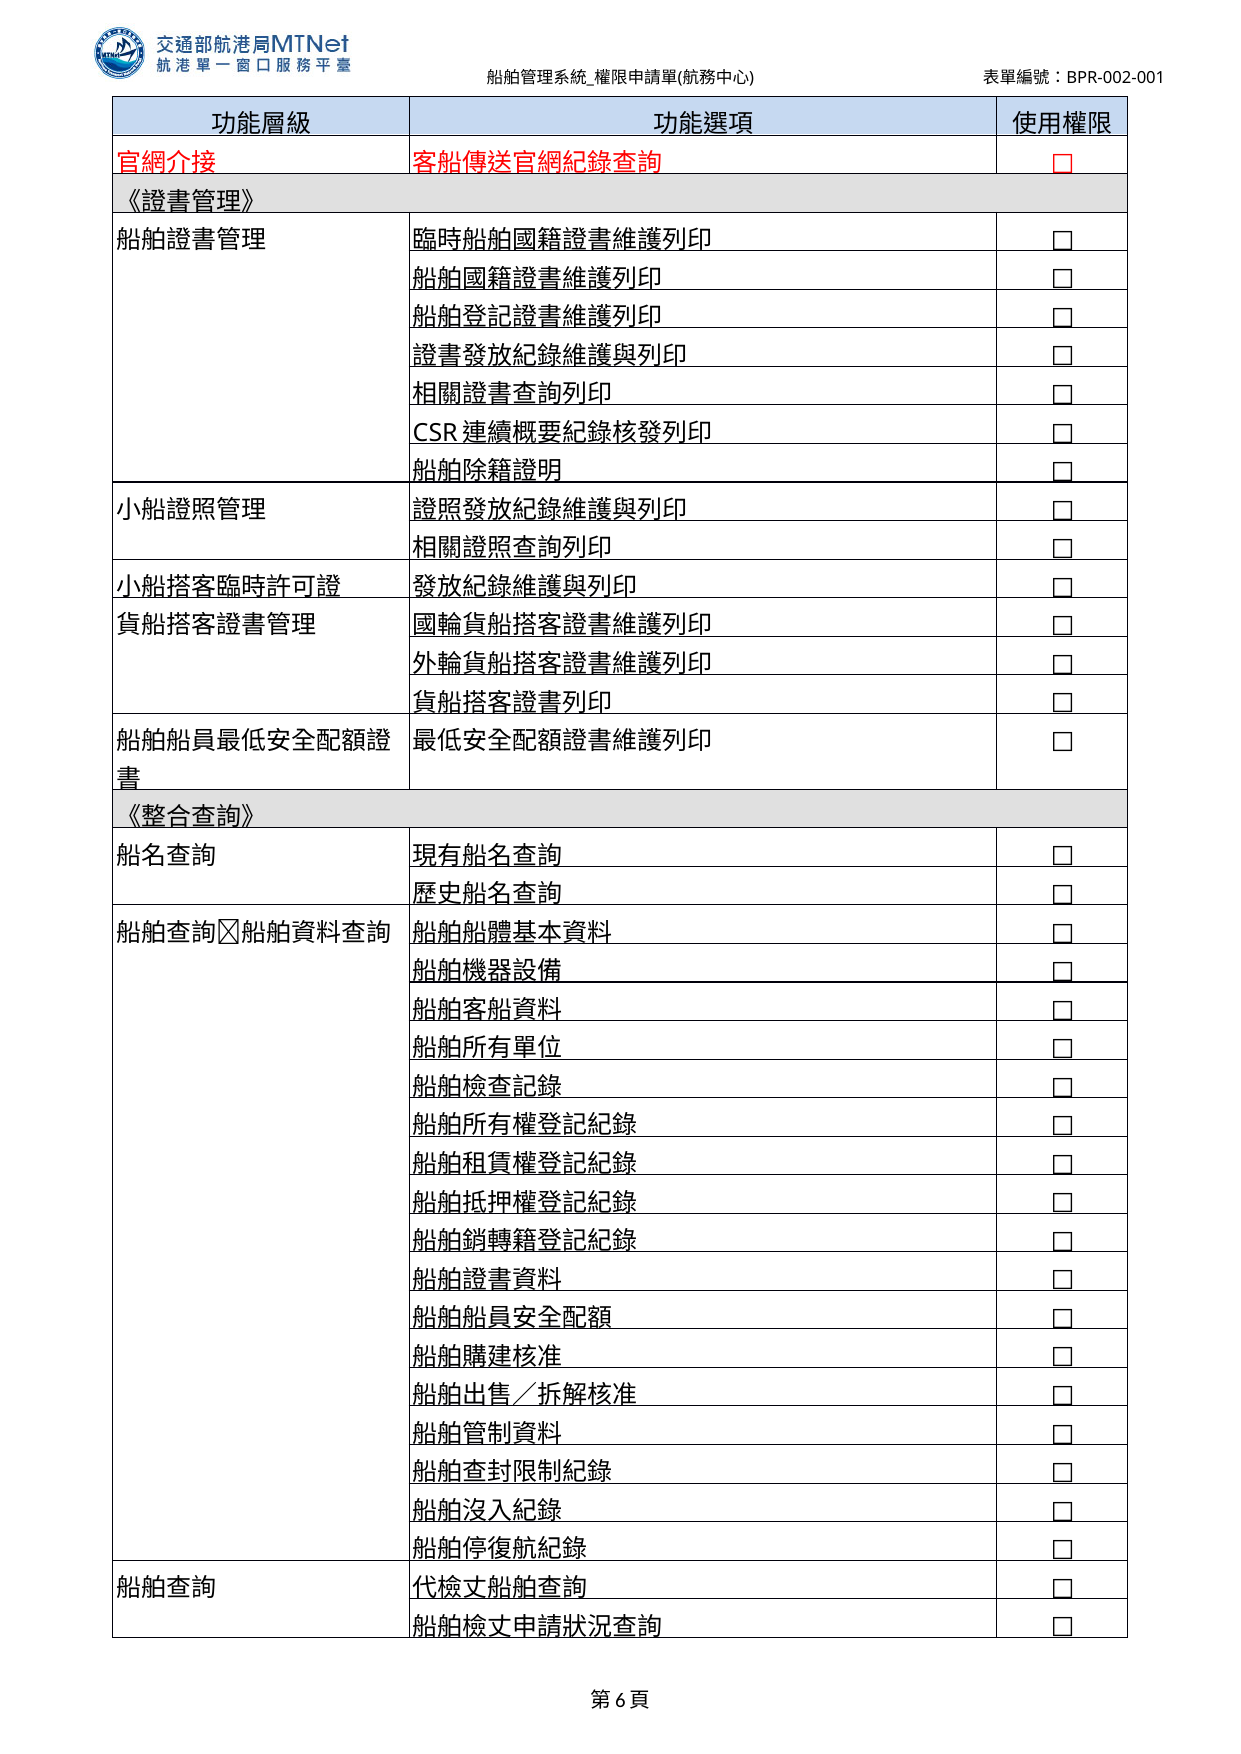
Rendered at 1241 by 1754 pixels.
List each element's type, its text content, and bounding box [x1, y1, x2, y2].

table_cell 船舶檢丈申請狀況查詢 [410, 1599, 996, 1637]
table_cell 船舶出售／拆解核准 [410, 1368, 996, 1405]
table_cell □ [997, 1060, 1127, 1097]
table_cell □ [997, 1599, 1127, 1637]
table_cell 船舶停復航紀錄 [410, 1522, 996, 1559]
table_cell 相關證照查詢列印 [410, 521, 996, 558]
table_cell □ [997, 1368, 1127, 1405]
table_cell 船舶沒入紀錄 [410, 1484, 996, 1521]
table_cell 官網介接 [113, 136, 409, 173]
table_cell □ [997, 905, 1127, 943]
table_cell 船舶抵押權登記紀錄 [410, 1175, 996, 1213]
table_cell □ [997, 136, 1127, 173]
table_header 功能層級 [113, 97, 409, 134]
table_cell □ [997, 1021, 1127, 1058]
table_cell 最低安全配額證書維護列印 [410, 714, 996, 789]
table_cell □ [997, 598, 1127, 636]
table_cell 船名查詢 [113, 828, 409, 904]
table_cell □ [997, 1098, 1127, 1136]
table_cell 臨時船舶國籍證書維護列印 [410, 213, 996, 250]
table_cell 貨船搭客證書管理 [113, 598, 409, 713]
table_cell 《整合查詢》 [113, 790, 1127, 827]
table_cell □ [997, 1137, 1127, 1174]
table_cell □ [997, 1329, 1127, 1367]
table_cell □ [997, 1291, 1127, 1328]
table_cell □ [997, 637, 1127, 674]
table_cell □ [997, 944, 1127, 981]
table_cell 國輪貨船搭客證書維護列印 [410, 598, 996, 636]
picture [75, 23, 397, 82]
table_cell 代檢丈船舶查詢 [410, 1561, 996, 1598]
table_cell 船舶船員安全配額 [410, 1291, 996, 1328]
table_cell 船舶客船資料 [410, 983, 996, 1020]
table_cell □ [997, 1252, 1127, 1290]
table_cell 船舶船員最低安全配額證書 [113, 714, 409, 789]
table_cell 發放紀錄維護與列印 [410, 560, 996, 597]
table_cell 船舶船體基本資料 [410, 905, 996, 943]
table_cell □ [997, 828, 1127, 866]
table_cell □ [997, 1214, 1127, 1251]
table_cell 客船傳送官網紀錄查詢 [410, 136, 996, 173]
table_cell 船舶租賃權登記紀錄 [410, 1137, 996, 1174]
table_cell □ [997, 444, 1127, 481]
table_cell □ [997, 483, 1127, 520]
table_cell □ [997, 251, 1127, 289]
table_cell □ [997, 867, 1127, 904]
table_cell □ [997, 1561, 1127, 1598]
table_cell 船舶查詢船舶資料查詢 [113, 905, 409, 1559]
table_cell □ [997, 213, 1127, 250]
table_cell □ [997, 290, 1127, 327]
table_header 功能選項 [410, 97, 996, 134]
table_cell 小船證照管理 [113, 483, 409, 558]
table_cell □ [997, 1522, 1127, 1559]
table_cell □ [997, 1484, 1127, 1521]
table_cell 船舶查封限制紀錄 [410, 1445, 996, 1482]
table_cell □ [997, 521, 1127, 558]
table_cell □ [997, 367, 1127, 404]
table_cell 船舶除籍證明 [410, 444, 996, 481]
table_cell 現有船名查詢 [410, 828, 996, 866]
table_cell □ [997, 560, 1127, 597]
table_cell 船舶所有權登記紀錄 [410, 1098, 996, 1136]
table_cell 船舶機器設備 [410, 944, 996, 981]
table_cell 證照發放紀錄維護與列印 [410, 483, 996, 520]
table_cell □ [997, 983, 1127, 1020]
table_cell 小船搭客臨時許可證 [113, 560, 409, 597]
table_cell 船舶查詢 [113, 1561, 409, 1637]
table_cell CSR連續概要紀錄核發列印 [410, 405, 996, 443]
table_cell 船舶銷轉籍登記紀錄 [410, 1214, 996, 1251]
table_cell 貨船搭客證書列印 [410, 675, 996, 713]
table_cell 相關證書查詢列印 [410, 367, 996, 404]
table_cell □ [997, 714, 1127, 789]
table_cell 船舶管制資料 [410, 1406, 996, 1444]
table_cell □ [997, 1175, 1127, 1213]
table_cell □ [997, 405, 1127, 443]
table_cell 船舶登記證書維護列印 [410, 290, 996, 327]
table_cell 船舶證書管理 [113, 213, 409, 481]
table_cell 外輪貨船搭客證書維護列印 [410, 637, 996, 674]
table_cell 船舶所有單位 [410, 1021, 996, 1058]
table_cell □ [997, 328, 1127, 366]
table_cell □ [997, 675, 1127, 713]
table_cell 證書發放紀錄維護與列印 [410, 328, 996, 366]
table_header 使用權限 [997, 97, 1127, 134]
table_cell 船舶購建核准 [410, 1329, 996, 1367]
table_cell □ [997, 1445, 1127, 1482]
table_cell 《證書管理》 [113, 174, 1127, 212]
table_cell □ [997, 1406, 1127, 1444]
table_cell 船舶國籍證書維護列印 [410, 251, 996, 289]
table_cell 歷史船名查詢 [410, 867, 996, 904]
table_cell 船舶證書資料 [410, 1252, 996, 1290]
table_cell 船舶檢查記錄 [410, 1060, 996, 1097]
